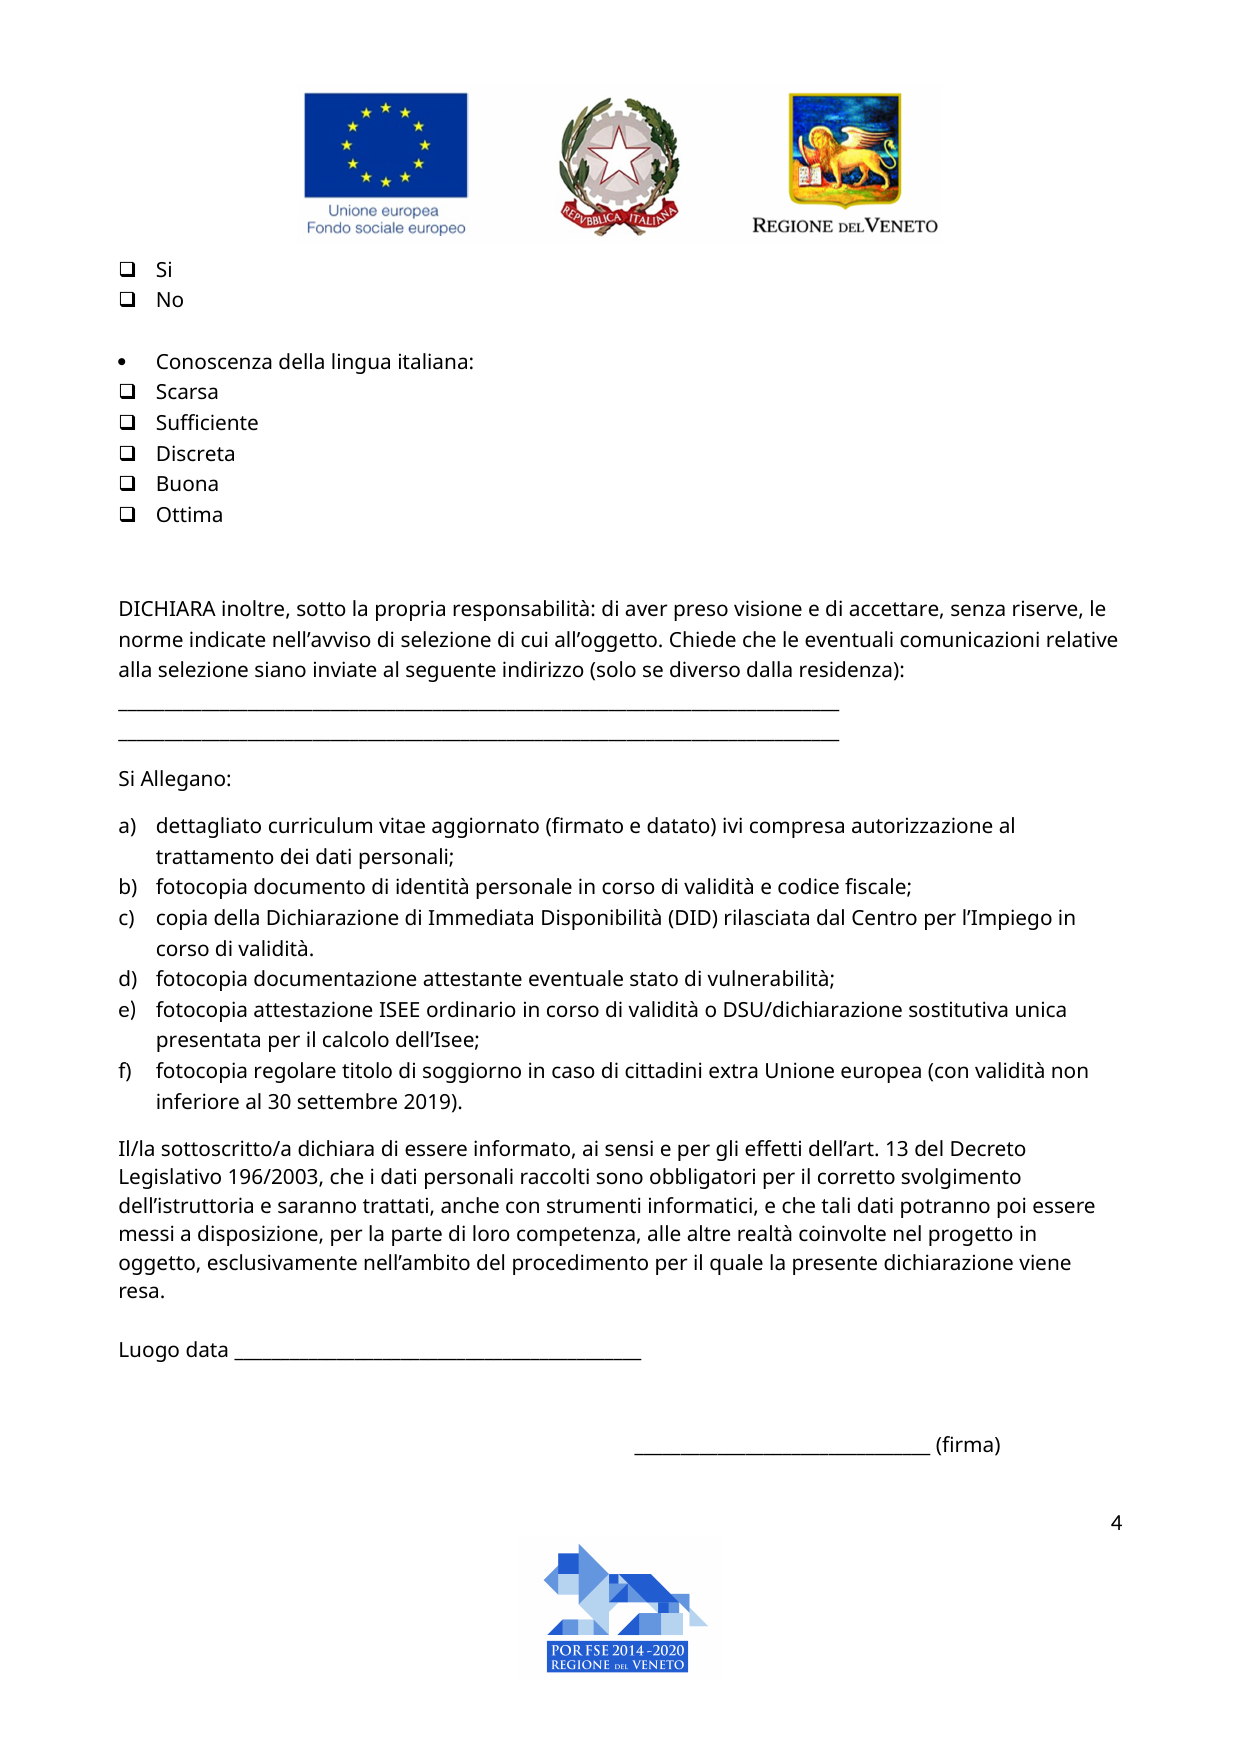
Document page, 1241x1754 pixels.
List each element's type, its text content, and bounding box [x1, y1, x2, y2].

picture [518, 1536, 722, 1681]
text ________________________________ (firma) [634, 1430, 1122, 1458]
list fotocopia regolare titolo di soggiorno in caso di cittadini extra Unione europea (con validità non inferiore al 30 settembre 2019). [118, 1056, 1122, 1115]
text DICHIARA inoltre, sotto la propria responsabilità: di aver preso visione e di accettare, senza riserve, le norme indicate nell’avviso di selezione di cui all’oggetto. Chiede che le eventuali comunicazioni relative alla selezione siano inviate al seguente indirizzo (solo se diverso dalla residenza): ______________________________________________________________________________ ______________________________________________________________________________ [118, 594, 1122, 745]
list Buona [118, 469, 1122, 498]
list fotocopia documentazione attestante eventuale stato di vulnerabilità; [118, 964, 1122, 993]
list fotocopia attestazione ISEE ordinario in corso di validità o DSU/dichiarazione sostitutiva unica presentata per il calcolo dell’Isee; [118, 995, 1122, 1054]
picture [298, 85, 943, 244]
list Ottima [118, 500, 1122, 528]
text Si Allegano: [118, 764, 1122, 792]
text Luogo data ____________________________________________ [118, 1335, 1122, 1364]
list Si [118, 255, 1122, 283]
list Scarsa [118, 377, 1122, 406]
list Discreta [118, 439, 1122, 467]
list Sufficiente [118, 408, 1122, 436]
list fotocopia documento di identità personale in corso di validità e codice fiscale; [118, 872, 1122, 901]
text Il/la sottoscritto/a dichiara di essere informato, ai sensi e per gli effetti dell’art. 13 del Decreto Legislativo 196/2003, che i dati personali raccolti sono obbligatori per il corretto svolgimento dell’istruttoria e saranno trattati, anche con strumenti informatici, e che tali dati potranno poi essere messi a disposizione, per la parte di loro competenza, alle altre realtà coinvolte nel progetto in oggetto, esclusivamente nell’ambito del procedimento per il quale la presente dichiarazione viene resa. [118, 1134, 1122, 1305]
list Conoscenza della lingua italiana: [118, 347, 1122, 375]
list No [118, 286, 1122, 314]
list dettagliato curriculum vitae aggiornato (firmato e datato) ivi compresa autorizzazione al trattamento dei dati personali; [118, 811, 1122, 870]
list copia della Dichiarazione di Immediata Disponibilità (DID) rilasciata dal Centro per l’Impiego in corso di validità. [118, 903, 1122, 962]
